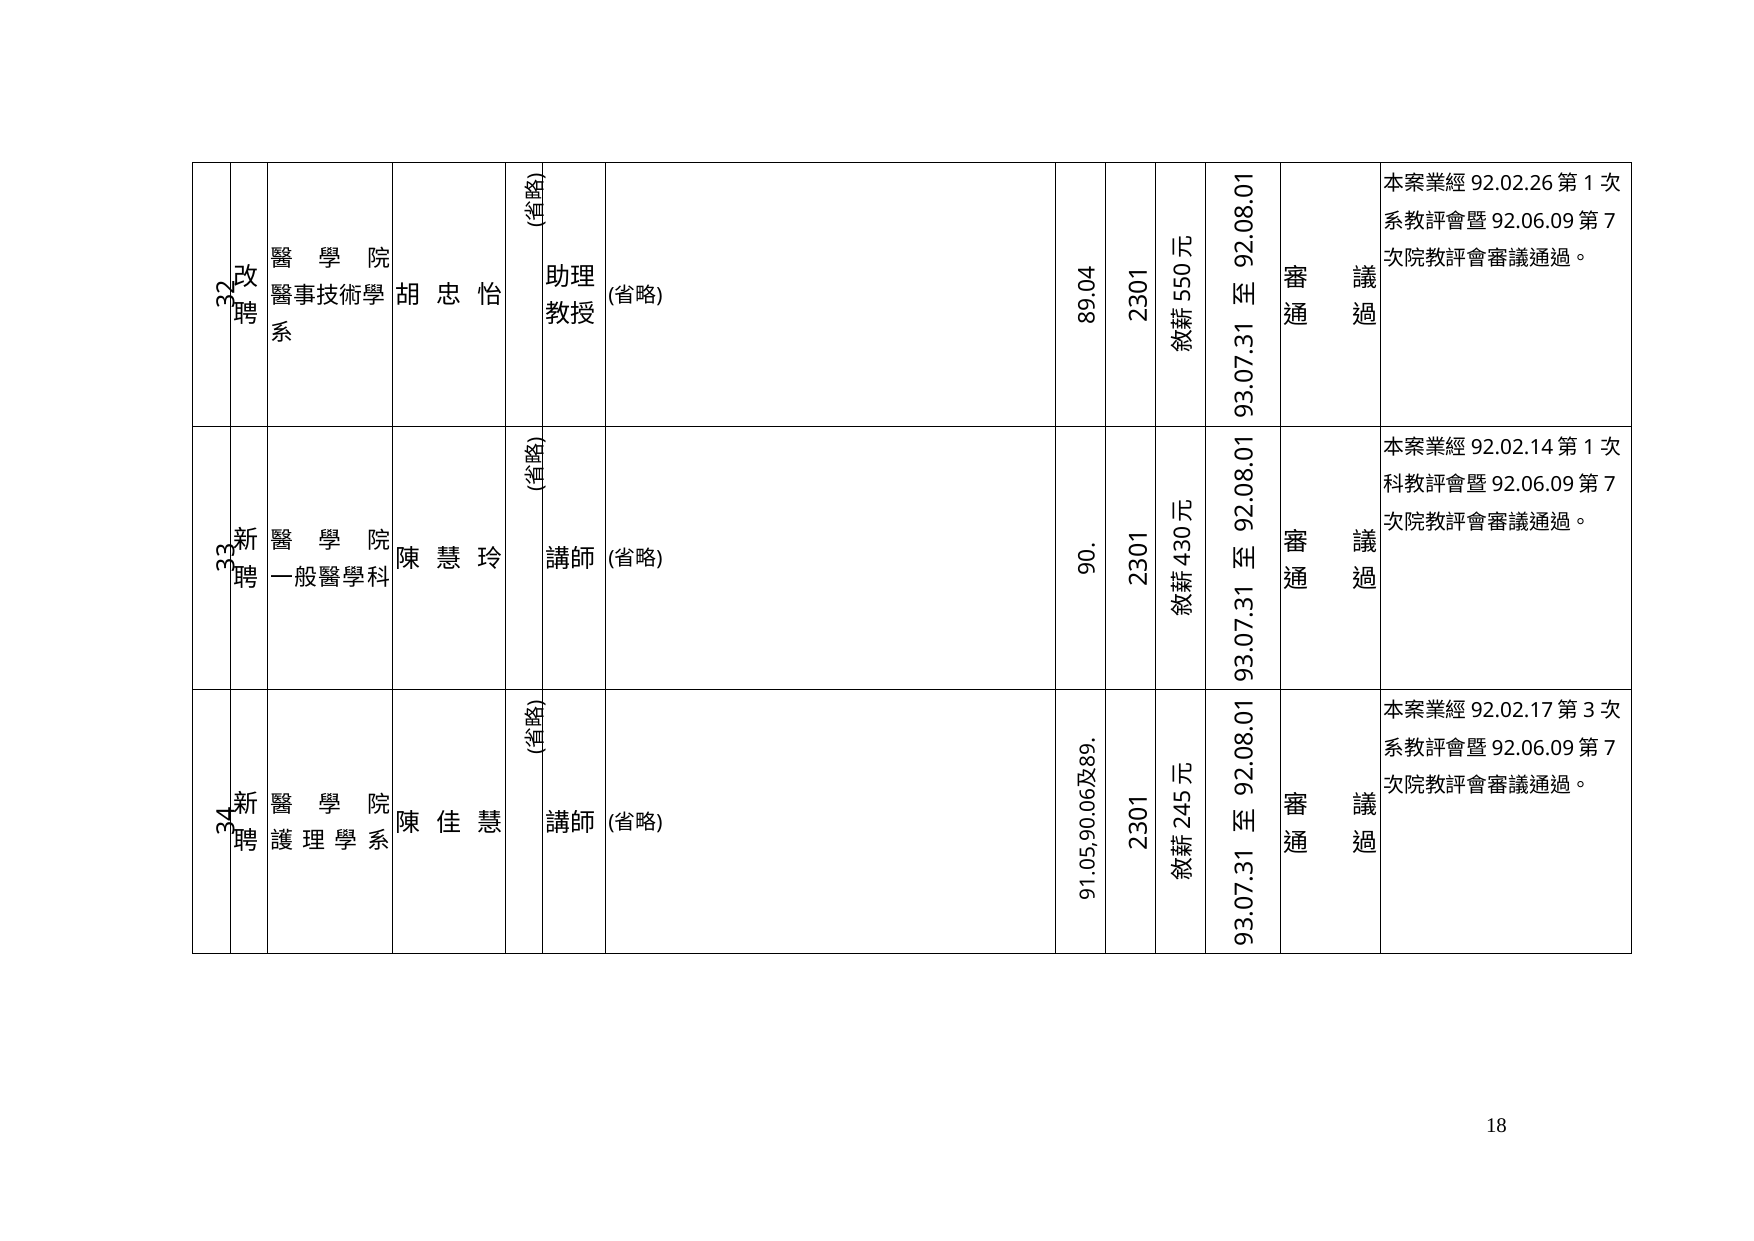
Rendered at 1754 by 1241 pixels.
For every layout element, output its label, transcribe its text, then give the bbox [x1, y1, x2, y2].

table_cell 敘薪245元 [1156, 690, 1205, 953]
table_cell 2301 [1106, 427, 1155, 689]
table_cell 本案業經92.02.17第 3 次系教評會暨92.06.09第 7 次院教評會審議通過。 [1381, 690, 1631, 953]
table_cell 本案業經92.02.14第 1 次科教評會暨92.06.09第 7 次院教評會審議通過。 [1381, 427, 1631, 689]
table_cell 32 [193, 163, 230, 426]
table_cell 89.04 [1056, 163, 1105, 426]
table_cell (省略) [506, 427, 542, 689]
table_cell (省略) [506, 163, 542, 426]
table_cell 本案業經92.02.26第 1 次系教評會暨92.06.09第 7 次院教評會審議通過。 [1381, 163, 1631, 426]
table_cell (省略) [606, 690, 1055, 953]
table_cell 敘薪550元 [1156, 163, 1205, 426]
table_cell 92.08.01 至 93.07.31 [1206, 690, 1280, 953]
table_cell 92.08.01 至 93.07.31 [1206, 163, 1280, 426]
table_cell 審議 通過 [1281, 690, 1380, 953]
table_cell 陳慧玲 [393, 427, 505, 689]
table_cell 新聘 [231, 427, 267, 689]
table_cell 92.08.01 至 93.07.31 [1206, 427, 1280, 689]
table_cell 改聘 [231, 163, 267, 426]
table_cell 講師 [543, 427, 605, 689]
table_cell 胡忠怡 [393, 163, 505, 426]
table_cell 醫學院 一般醫學科 [268, 427, 392, 689]
table_cell 醫學院 醫事技術學系 [268, 163, 392, 426]
table_cell (省略) [606, 163, 1055, 426]
table_cell 醫學院 護理學系 [268, 690, 392, 953]
table_cell 講師 [543, 690, 605, 953]
table_cell 助理教授 [543, 163, 605, 426]
table_cell (省略) [606, 427, 1055, 689]
table_cell 陳佳慧 [393, 690, 505, 953]
table_cell 審議 通過 [1281, 427, 1380, 689]
table_cell 2301 [1106, 163, 1155, 426]
table_cell (省略) [506, 690, 542, 953]
table_cell 敘薪430元 [1156, 427, 1205, 689]
table_cell 新聘 [231, 690, 267, 953]
table_cell 34 [193, 690, 230, 953]
table_cell 33 [193, 427, 230, 689]
table_cell 2301 [1106, 690, 1155, 953]
table_cell 審議 通過 [1281, 163, 1380, 426]
table_cell 91.05,90.06及89. [1056, 690, 1105, 953]
table_cell 90. [1056, 427, 1105, 689]
